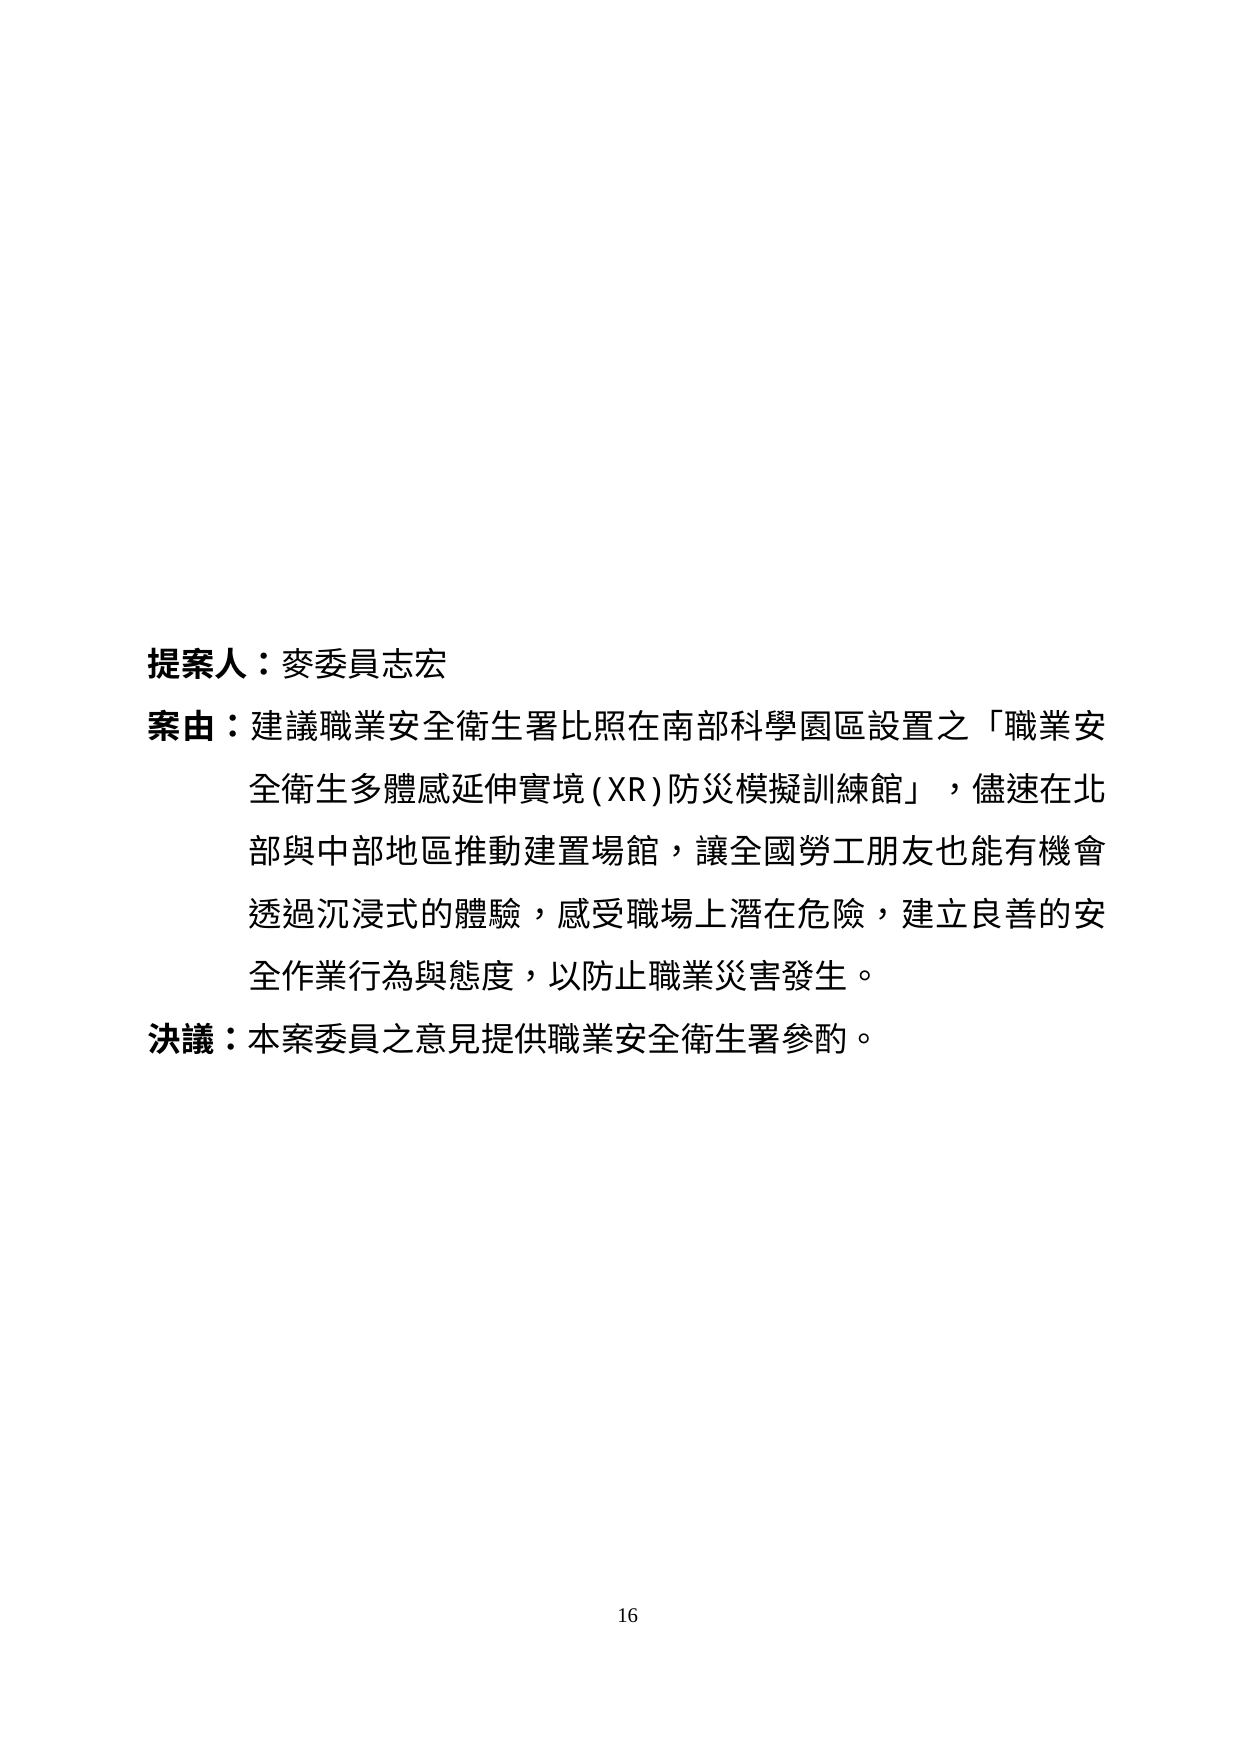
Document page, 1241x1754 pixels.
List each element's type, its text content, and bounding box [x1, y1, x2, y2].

text 案由：建議職業安全衛生署比照在南部科學園區設置之「職業安全衛生多體感延伸實境(XR)防災模擬訓練館」，儘速在北部與中部地區推動建置場館，讓全國勞工朋友也能有機會透過沉浸式的體驗，感受職場上潛在危險，建立良善的安全作業行為與態度，以防止職業災害發生。 [148, 682, 1107, 995]
text 決議：本案委員之意見提供職業安全衛生署參酌。 [148, 995, 1107, 1057]
text 提案人：麥委員志宏 [148, 620, 1107, 682]
